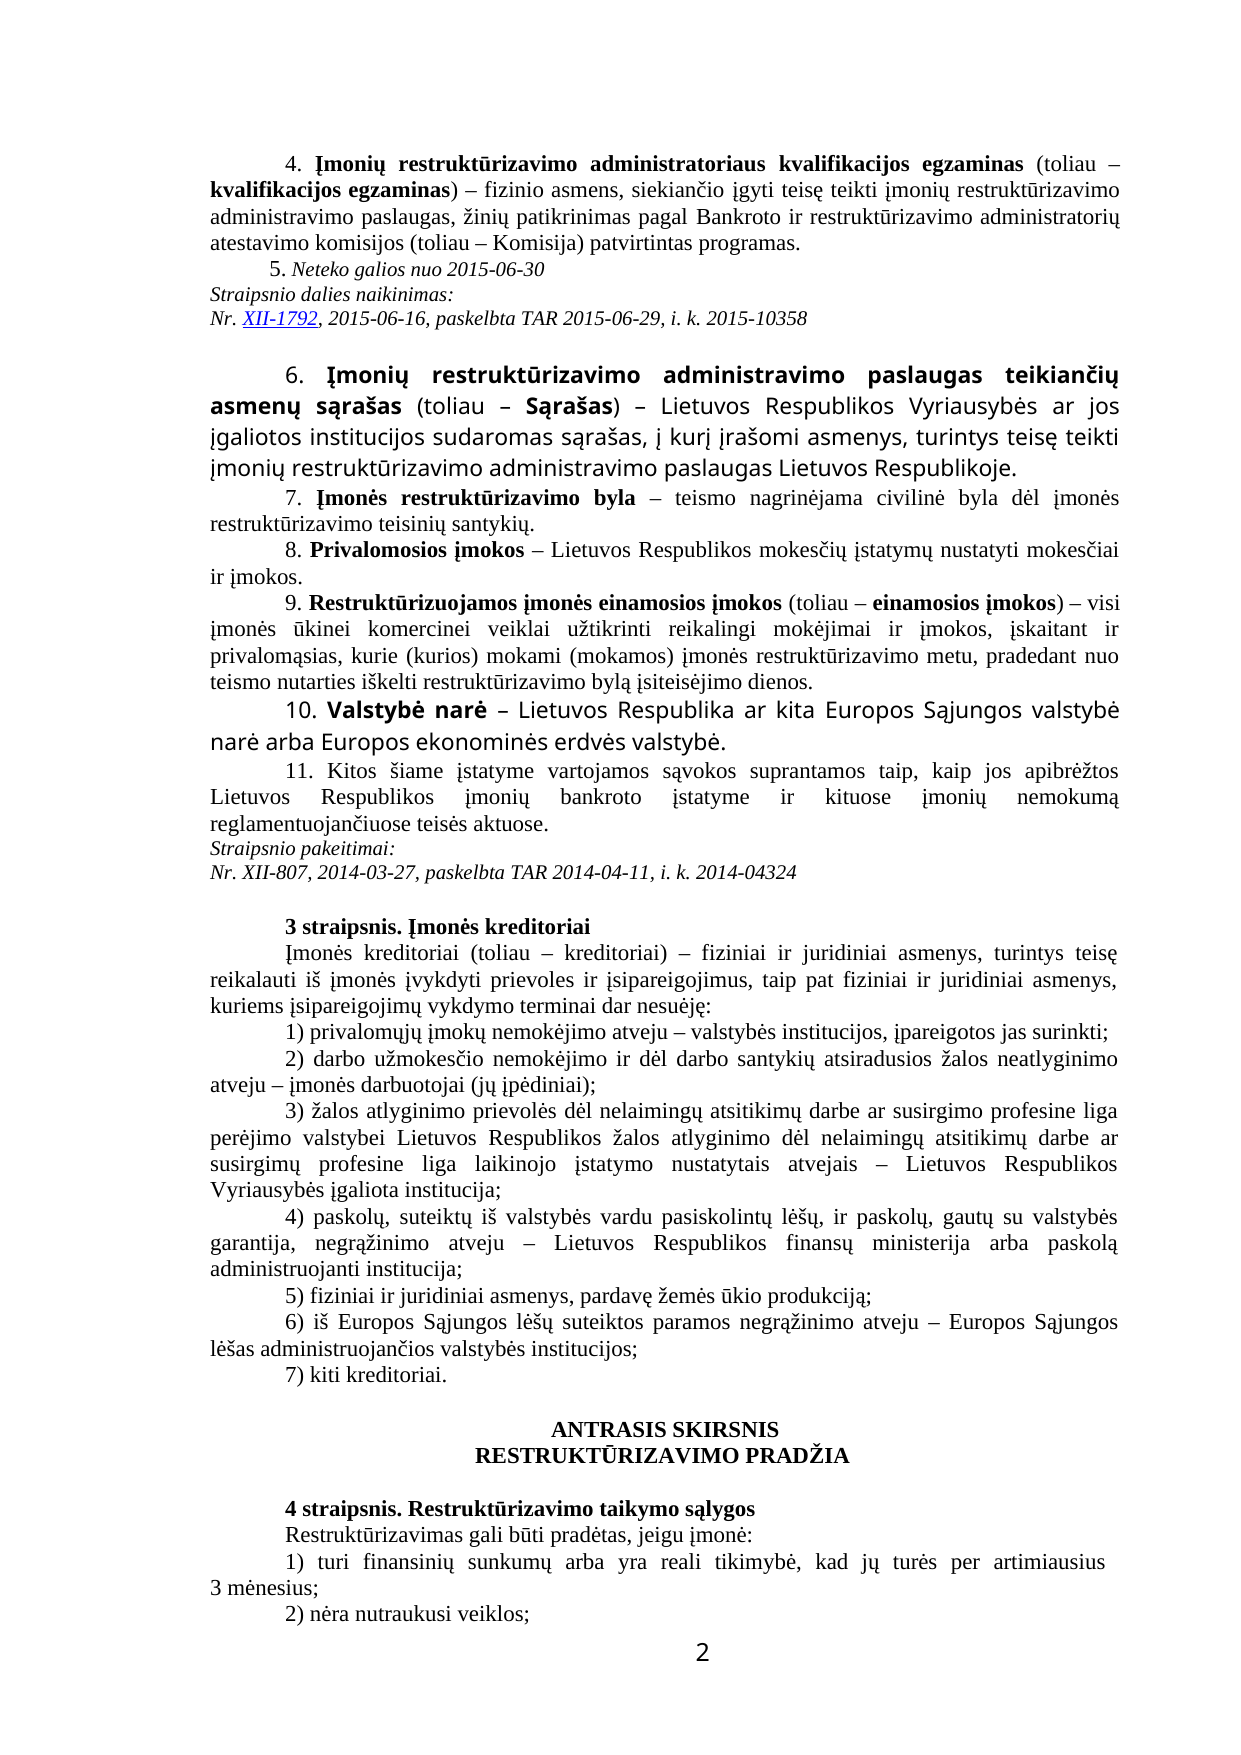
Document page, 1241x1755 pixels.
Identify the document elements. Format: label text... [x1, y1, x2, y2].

text Nr. XII-1792, 2015-06-16, paskelbta TAR 2015-06-29, i. k. 2015-10358 [210, 306, 1120, 330]
text 1) turi finansinių sunkumų arba yra reali tikimybė, kad jų turės per artimiausius 3 mėnesius; [210, 1548, 1120, 1601]
text 1) privalomųjų įmokų nemokėjimo atveju – valstybės institucijos, įpareigotos jas surinkti; [210, 1018, 1119, 1045]
text Straipsnio dalies naikinimas: [210, 282, 1120, 306]
text 6) iš Europos Sąjungos lėšų suteiktos paramos negrąžinimo atveju – Europos Sąjungos lėšas administruojančios valstybės institucijos; [210, 1308, 1119, 1361]
text 4) paskolų, suteiktų iš valstybės vardu pasiskolintų lėšų, ir paskolų, gautų su valstybės garantija, negrąžinimo atveju – Lietuvos Respublikos finansų ministerija arba paskolą administruojanti institucija; [210, 1203, 1119, 1282]
text Restruktūrizavimas gali būti pradėtas, jeigu įmonė: [210, 1521, 1120, 1548]
text 3) žalos atlyginimo prievolės dėl nelaimingų atsitikimų darbe ar susirgimo profesine liga perėjimo valstybei Lietuvos Respublikos žalos atlyginimo dėl nelaimingų atsitikimų darbe ar susirgimų profesine liga laikinojo įstatymo nustatytais atvejais – Lietuvos Respublikos Vyriausybės įgaliota institucija; [210, 1097, 1119, 1203]
text 5) fiziniai ir juridiniai asmenys, pardavę žemės ūkio produkciją; [210, 1282, 1119, 1308]
text RESTRUKTŪRIZAVIMO PRADŽIA [210, 1442, 1120, 1469]
text 7) kiti kreditoriai. [210, 1361, 1119, 1387]
text 4. Įmonių restruktūrizavimo administratoriaus kvalifikacijos egzaminas (toliau – kvalifikacijos egzaminas) – fizinio asmens, siekiančio įgyti teisę teikti įmonių restruktūrizavimo administravimo paslaugas, žinių patikrinimas pagal Bankroto ir restruktūrizavimo administratorių atestavimo komisijos (toliau – Komisija) patvirtintas programas. [210, 150, 1120, 255]
text 4 straipsnis. Restruktūrizavimo taikymo sąlygos [210, 1495, 1120, 1521]
text ANTRASIS SKIRSNIS [210, 1416, 1120, 1442]
text 2) darbo užmokesčio nemokėjimo ir dėl darbo santykių atsiradusios žalos neatlyginimo atveju – įmonės darbuotojai (jų įpėdiniai); [210, 1045, 1119, 1097]
text 10. Valstybė narė – Lietuvos Respublika ar kita Europos Sąjungos valstybė narė arba Europos ekonominės erdvės valstybė. [210, 694, 1120, 757]
text 11. Kitos šiame įstatyme vartojamos sąvokos suprantamos taip, kaip jos apibrėžtos Lietuvos Respublikos įmonių bankroto įstatyme ir kituose įmonių nemokumą reglamentuojančiuose teisės aktuose. [210, 757, 1120, 836]
text 8. Privalomosios įmokos – Lietuvos Respublikos mokesčių įstatymų nustatyti mokesčiai ir įmokos. [210, 536, 1120, 589]
text 7. Įmonės restruktūrizavimo byla – teismo nagrinėjama civilinė byla dėl įmonės restruktūrizavimo teisinių santykių. [210, 484, 1120, 536]
text 3 straipsnis. Įmonės kreditoriai [210, 913, 1120, 939]
text 5. Neteko galios nuo 2015-06-30 [210, 255, 1120, 282]
text 9. Restruktūrizuojamos įmonės einamosios įmokos (toliau – einamosios įmokos) – visi įmonės ūkinei komercinei veiklai užtikrinti reikalingi mokėjimai ir įmokos, įskaitant ir privalomąsias, kurie (kurios) mokami (mokamos) įmonės restruktūrizavimo metu, pradedant nuo teismo nutarties iškelti restruktūrizavimo bylą įsiteisėjimo dienos. [210, 589, 1120, 694]
text Straipsnio pakeitimai: [210, 836, 1120, 860]
text Įmonės kreditoriai (toliau – kreditoriai) – fiziniai ir juridiniai asmenys, turintys teisę reikalauti iš įmonės įvykdyti prievoles ir įsipareigojimus, taip pat fiziniai ir juridiniai asmenys, kuriems įsipareigojimų vykdymo terminai dar nesuėję: [210, 939, 1119, 1018]
text 6. Įmonių restruktūrizavimo administravimo paslaugas teikiančių asmenų sąrašas (toliau – Sąrašas) – Lietuvos Respublikos Vyriausybės ar jos įgaliotos institucijos sudaromas sąrašas, į kurį įrašomi asmenys, turintys teisę teikti įmonių restruktūrizavimo administravimo paslaugas Lietuvos Respublikoje. [210, 359, 1120, 484]
text Nr. XII-807, 2014-03-27, paskelbta TAR 2014-04-11, i. k. 2014-04324 [210, 860, 1120, 884]
text 2) nėra nutraukusi veiklos; [210, 1601, 1120, 1627]
